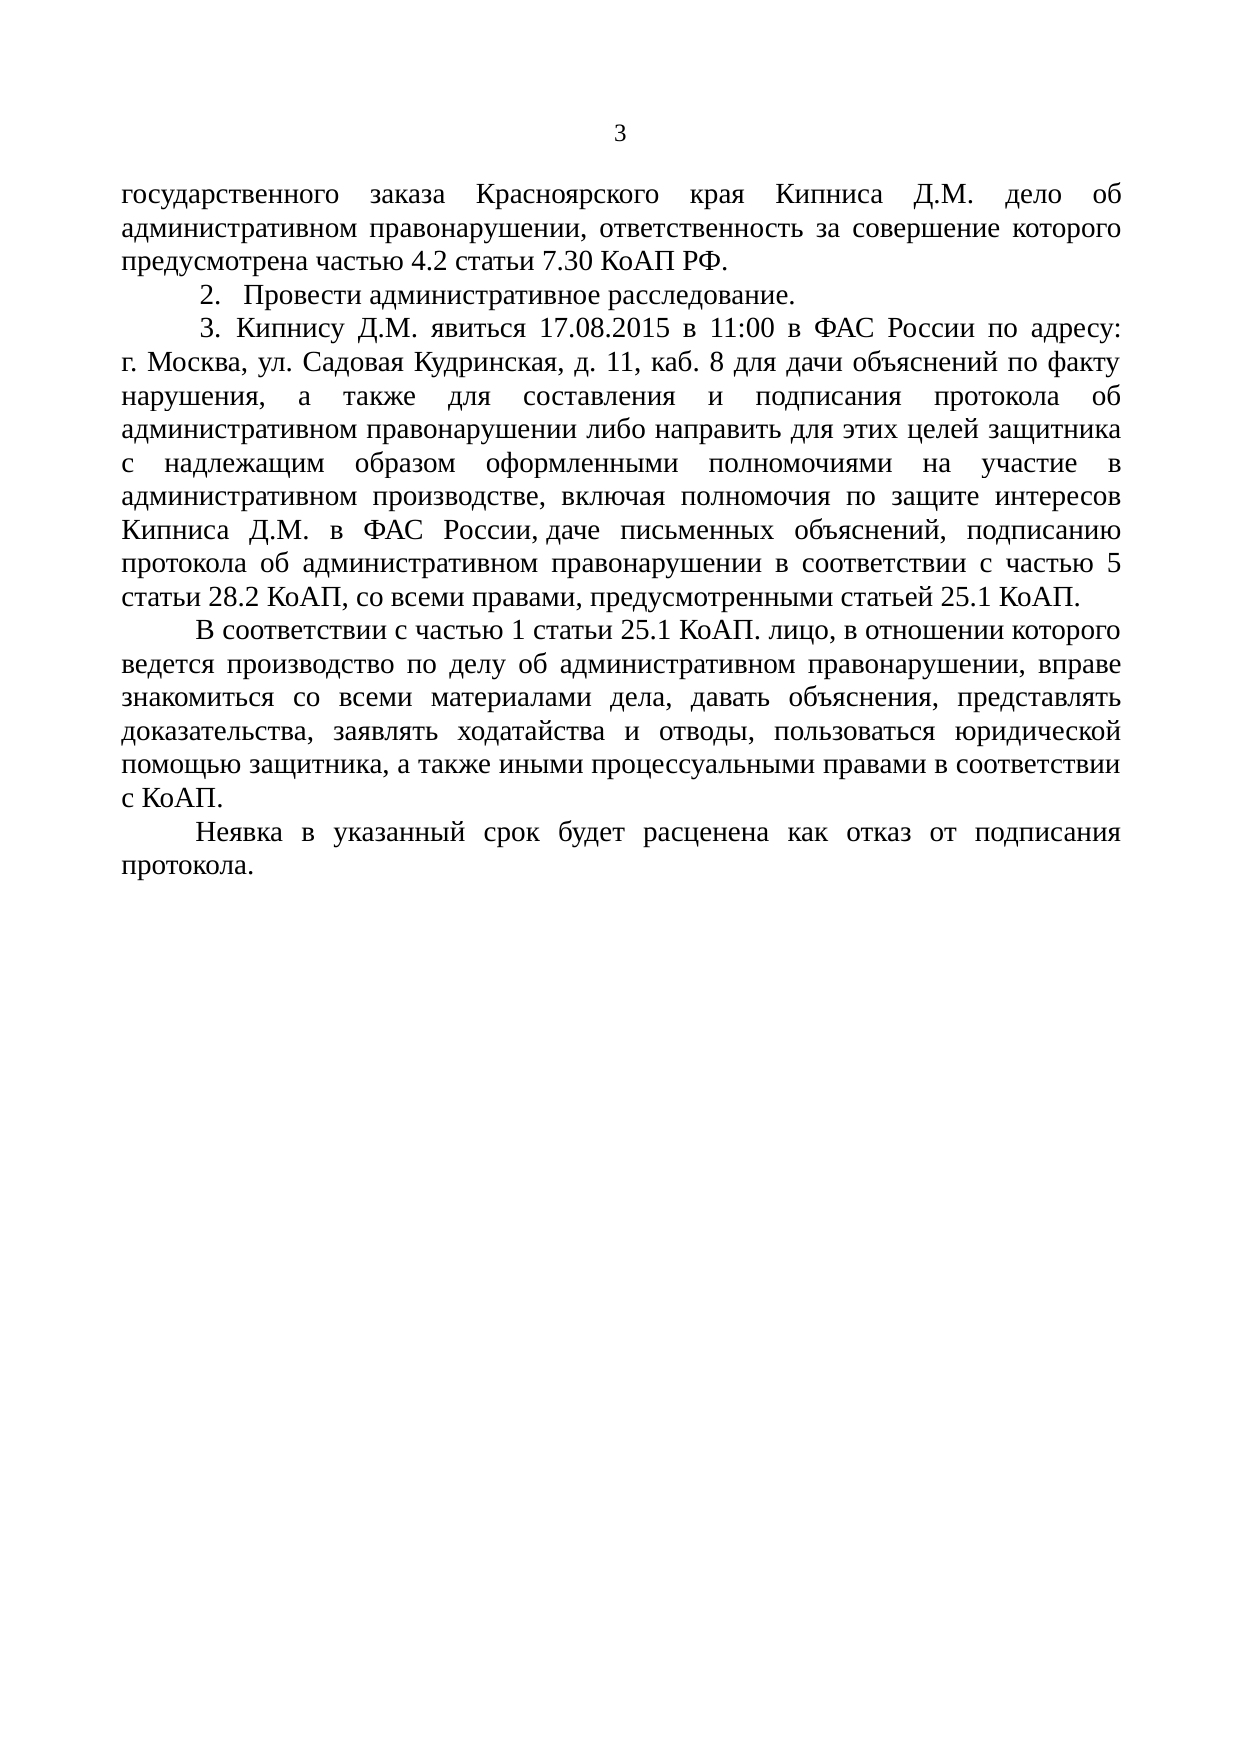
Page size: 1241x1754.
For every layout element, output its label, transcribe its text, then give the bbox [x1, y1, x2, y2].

text Неявка в указанный срок будет расценена как отказ от подписания протокола. [121, 814, 1122, 881]
text государственного заказа Красноярского края Кипниса Д.М. дело об административном правонарушении, ответственность за совершение которого предусмотрена частью 4.2 статьи 7.30 КоАП РФ. [121, 176, 1122, 277]
text 2. Провести административное расследование. [121, 277, 1122, 311]
text 3. Кипнису Д.М. явиться 17.08.2015 в 11:00 в ФАС России по адресу: г. Москва, ул. Садовая Кудринская, д. 11, каб. 8 для дачи объяснений по факту нарушения, а также для составления и подписания протокола об административном правонарушении либо направить для этих целей защитника с надлежащим образом оформленными полномочиями на участие в административном производстве, включая полномочия по защите интересов Кипниса Д.М. в ФАС России, даче письменных объяснений, подписанию протокола об административном правонарушении в соответствии с частью 5 статьи 28.2 КоАП, со всеми правами, предусмотренными статьей 25.1 КоАП. [121, 311, 1122, 612]
text В соответствии с частью 1 статьи 25.1 КоАП. лицо, в отношении которого ведется производство по делу об административном правонарушении, вправе знакомиться со всеми материалами дела, давать объяснения, представлять доказательства, заявлять ходатайства и отводы, пользоваться юридической помощью защитника, а также иными процессуальными правами в соответствии с КоАП. [121, 612, 1122, 814]
